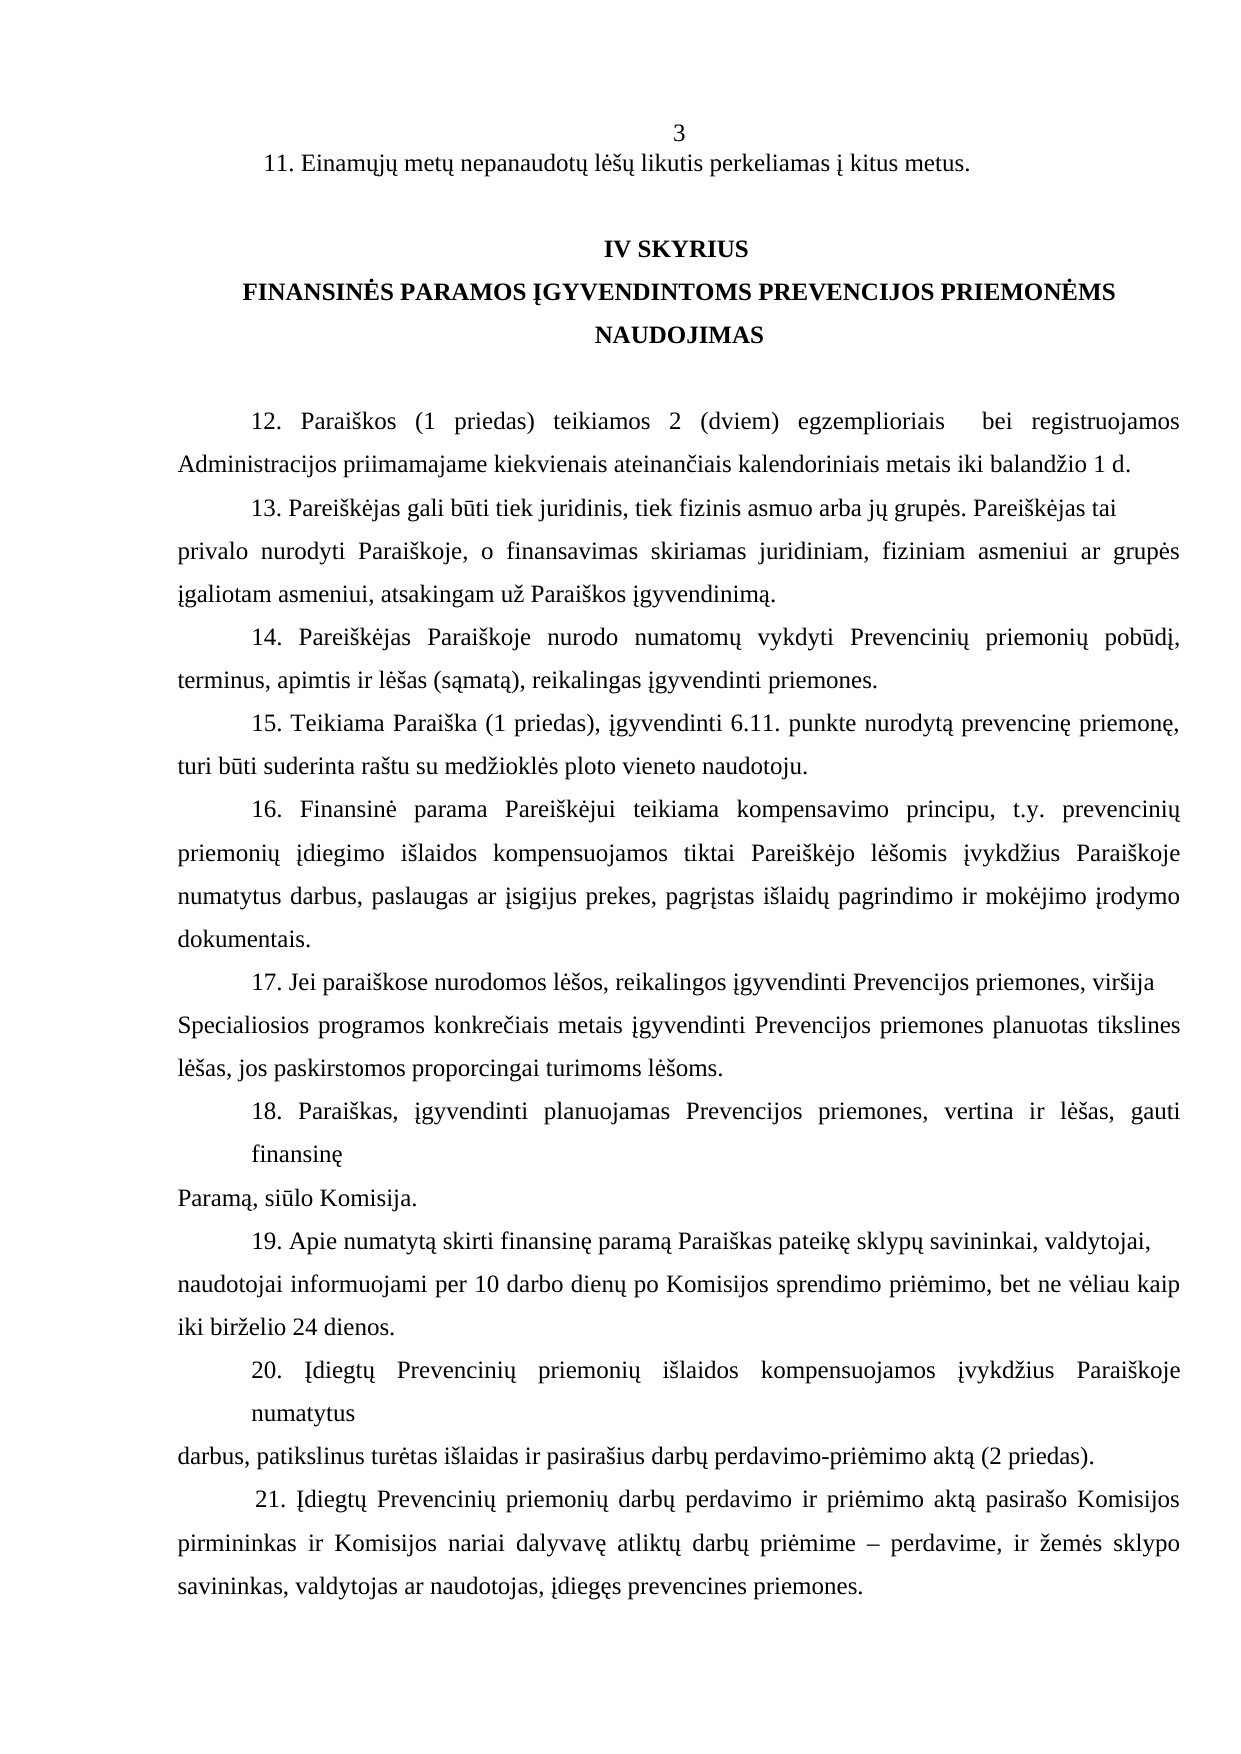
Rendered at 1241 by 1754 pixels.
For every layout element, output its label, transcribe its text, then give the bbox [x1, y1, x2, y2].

text Paramą, siūlo Komisija. [177, 1183, 1181, 1211]
text 12. Paraiškos (1 priedas) teikiamos 2 (dviem) egzemplioriais bei registruojamos Administracijos priimamajame kiekvienais ateinančiais kalendoriniais metais iki balandžio 1 d. [177, 406, 1181, 478]
text FINANSINĖS PARAMOS ĮGYVENDINTOMS PREVENCIJOS PRIEMONĖMS NAUDOJIMAS [177, 277, 1181, 349]
text 17. Jei paraiškose nurodomos lėšos, reikalingos įgyvendinti Prevencijos priemones, viršija [251, 967, 1181, 996]
text naudotojai informuojami per 10 darbo dienų po Komisijos sprendimo priėmimo, bet ne vėliau kaip iki birželio 24 dienos. [177, 1269, 1181, 1341]
text 19. Apie numatytą skirti finansinę paramą Paraiškas pateikę sklypų savininkai, valdytojai, [251, 1226, 1181, 1254]
text 14. Pareiškėjas Paraiškoje nurodo numatomų vykdyti Prevencinių priemonių pobūdį, terminus, apimtis ir lėšas (sąmatą), reikalingas įgyvendinti priemones. [177, 622, 1181, 694]
text privalo nurodyti Paraiškoje, o finansavimas skiriamas juridiniam, fiziniam asmeniui ar grupės įgaliotam asmeniui, atsakingam už Paraiškos įgyvendinimą. [177, 536, 1181, 608]
text darbus, patikslinus turėtas išlaidas ir pasirašius darbų perdavimo-priėmimo aktą (2 priedas). [177, 1441, 1181, 1470]
text 11. Einamųjų metų nepanaudotų lėšų likutis perkeliamas į kitus metus. [263, 148, 1181, 176]
text 15. Teikiama Paraiška (1 priedas), įgyvendinti 6.11. punkte nurodytą prevencinę priemonę, turi būti suderinta raštu su medžioklės ploto vieneto naudotoju. [177, 708, 1181, 780]
text 18. Paraiškas, įgyvendinti planuojamas Prevencijos priemones, vertina ir lėšas, gauti finansinę [251, 1096, 1181, 1168]
text 20. Įdiegtų Prevencinių priemonių išlaidos kompensuojamos įvykdžius Paraiškoje numatytus [251, 1355, 1181, 1427]
text 16. Finansinė parama Pareiškėjui teikiama kompensavimo principu, t.y. prevencinių priemonių įdiegimo išlaidos kompensuojamos tiktai Pareiškėjo lėšomis įvykdžius Paraiškoje numatytus darbus, paslaugas ar įsigijus prekes, pagrįstas išlaidų pagrindimo ir mokėjimo įrodymo dokumentais. [177, 794, 1181, 953]
text 13. Pareiškėjas gali būti tiek juridinis, tiek fizinis asmuo arba jų grupės. Pareiškėjas tai [251, 493, 1181, 521]
text 21. Įdiegtų Prevencinių priemonių darbų perdavimo ir priėmimo aktą pasirašo Komisijos pirmininkas ir Komisijos nariai dalyvavę atliktų darbų priėmime – perdavime, ir žemės sklypo savininkas, valdytojas ar naudotojas, įdiegęs prevencines priemones. [177, 1484, 1181, 1599]
text IV SKYRIUS [177, 234, 1181, 263]
text Specialiosios programos konkrečiais metais įgyvendinti Prevencijos priemones planuotas tikslines lėšas, jos paskirstomos proporcingai turimoms lėšoms. [177, 1010, 1181, 1082]
